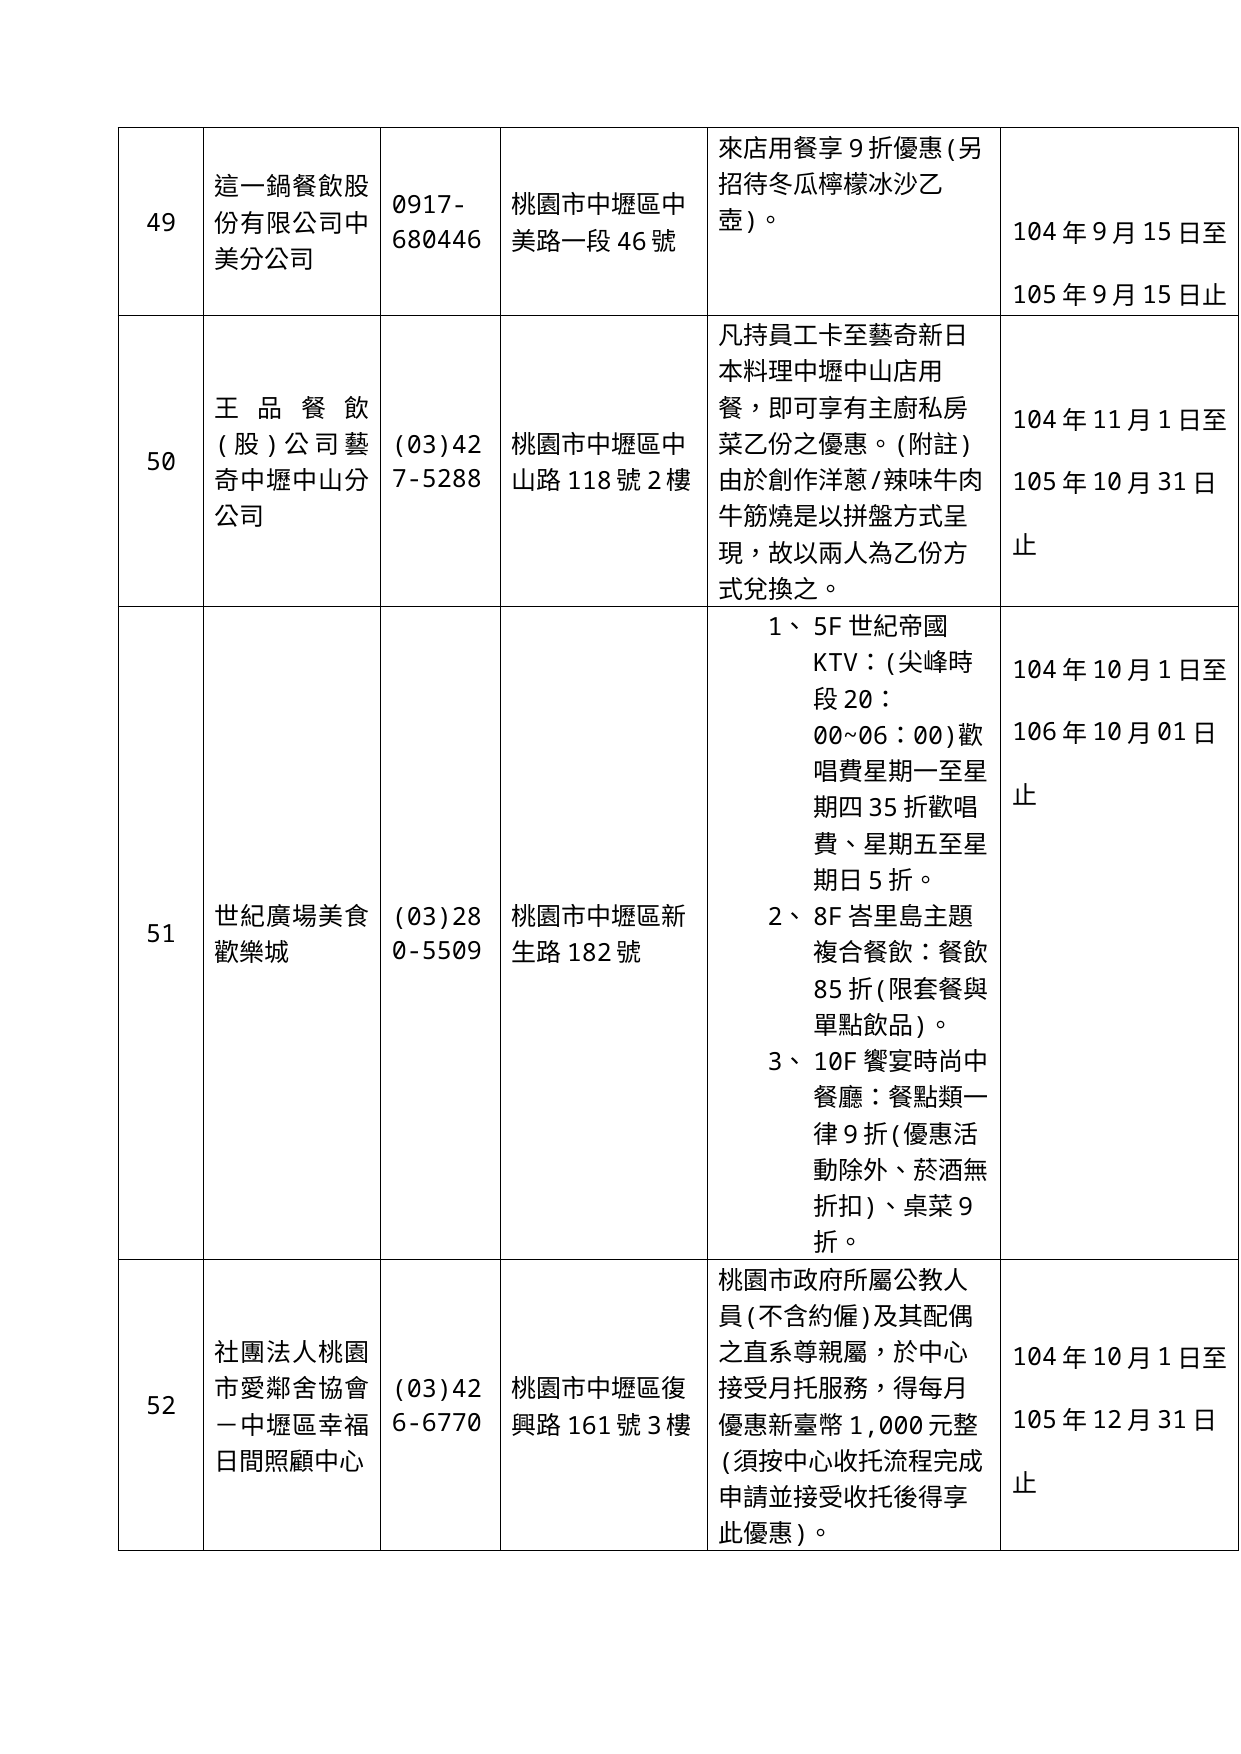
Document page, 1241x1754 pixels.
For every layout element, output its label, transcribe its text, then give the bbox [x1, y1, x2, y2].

table_cell 5F世紀帝國KTV：(尖峰時段20：00~06：00)歡唱費星期一至星期四35折歡唱費、星期五至星期日5折。 8F峇里島主題複合餐飲：餐飲85折(限套餐與單點飲品)。 10F饗宴時尚中餐廳：餐點類一律9折(優惠活動除外、菸酒無折扣)、桌菜9折。 [708, 607, 1000, 1259]
table_cell (03)427-5288 [381, 316, 500, 606]
table_cell 凡持員工卡至藝奇新日本料理中壢中山店用餐，即可享有主廚私房菜乙份之優惠。(附註)由於創作洋蔥/辣味牛肉牛筋燒是以拼盤方式呈現，故以兩人為乙份方式兌換之。 [708, 316, 1000, 606]
table_cell 51 [119, 607, 203, 1259]
table_cell 社團法人桃園市愛鄰舍協會－中壢區幸福日間照顧中心 [204, 1260, 380, 1550]
table_cell 桃園市中壢區新生路182號 [501, 607, 707, 1259]
table_cell 104年9月15日至105年9月15日止 [1001, 128, 1238, 314]
table_cell 桃園市中壢區中美路一段46號 [501, 128, 707, 314]
table_cell 52 [119, 1260, 203, 1550]
table_cell 0917-680446 [381, 128, 500, 314]
table_cell (03)426-6770 [381, 1260, 500, 1550]
table_cell 來店用餐享9折優惠(另招待冬瓜檸檬冰沙乙壺)。 [708, 128, 1000, 314]
table_cell 桃園市政府所屬公教人員(不含約僱)及其配偶之直系尊親屬，於中心接受月托服務，得每月優惠新臺幣1,000元整(須按中心收托流程完成申請並接受收托後得享此優惠)。 [708, 1260, 1000, 1550]
table_cell 104年10月1日至106年10月01日止 [1001, 607, 1238, 1259]
table_cell 桃園市中壢區復興路161號3樓 [501, 1260, 707, 1550]
table_cell 這一鍋餐飲股份有限公司中美分公司 [204, 128, 380, 314]
table_cell 桃園市中壢區中山路118號2樓 [501, 316, 707, 606]
table_cell 王品餐飲(股)公司藝奇中壢中山分公司 [204, 316, 380, 606]
table_cell 50 [119, 316, 203, 606]
table_cell 世紀廣場美食歡樂城 [204, 607, 380, 1259]
table_cell 49 [119, 128, 203, 314]
table_cell (03)280-5509 [381, 607, 500, 1259]
table_cell 104年10月1日至105年12月31日止 [1001, 1260, 1238, 1550]
table_cell 104年11月1日至105年10月31日止 [1001, 316, 1238, 606]
